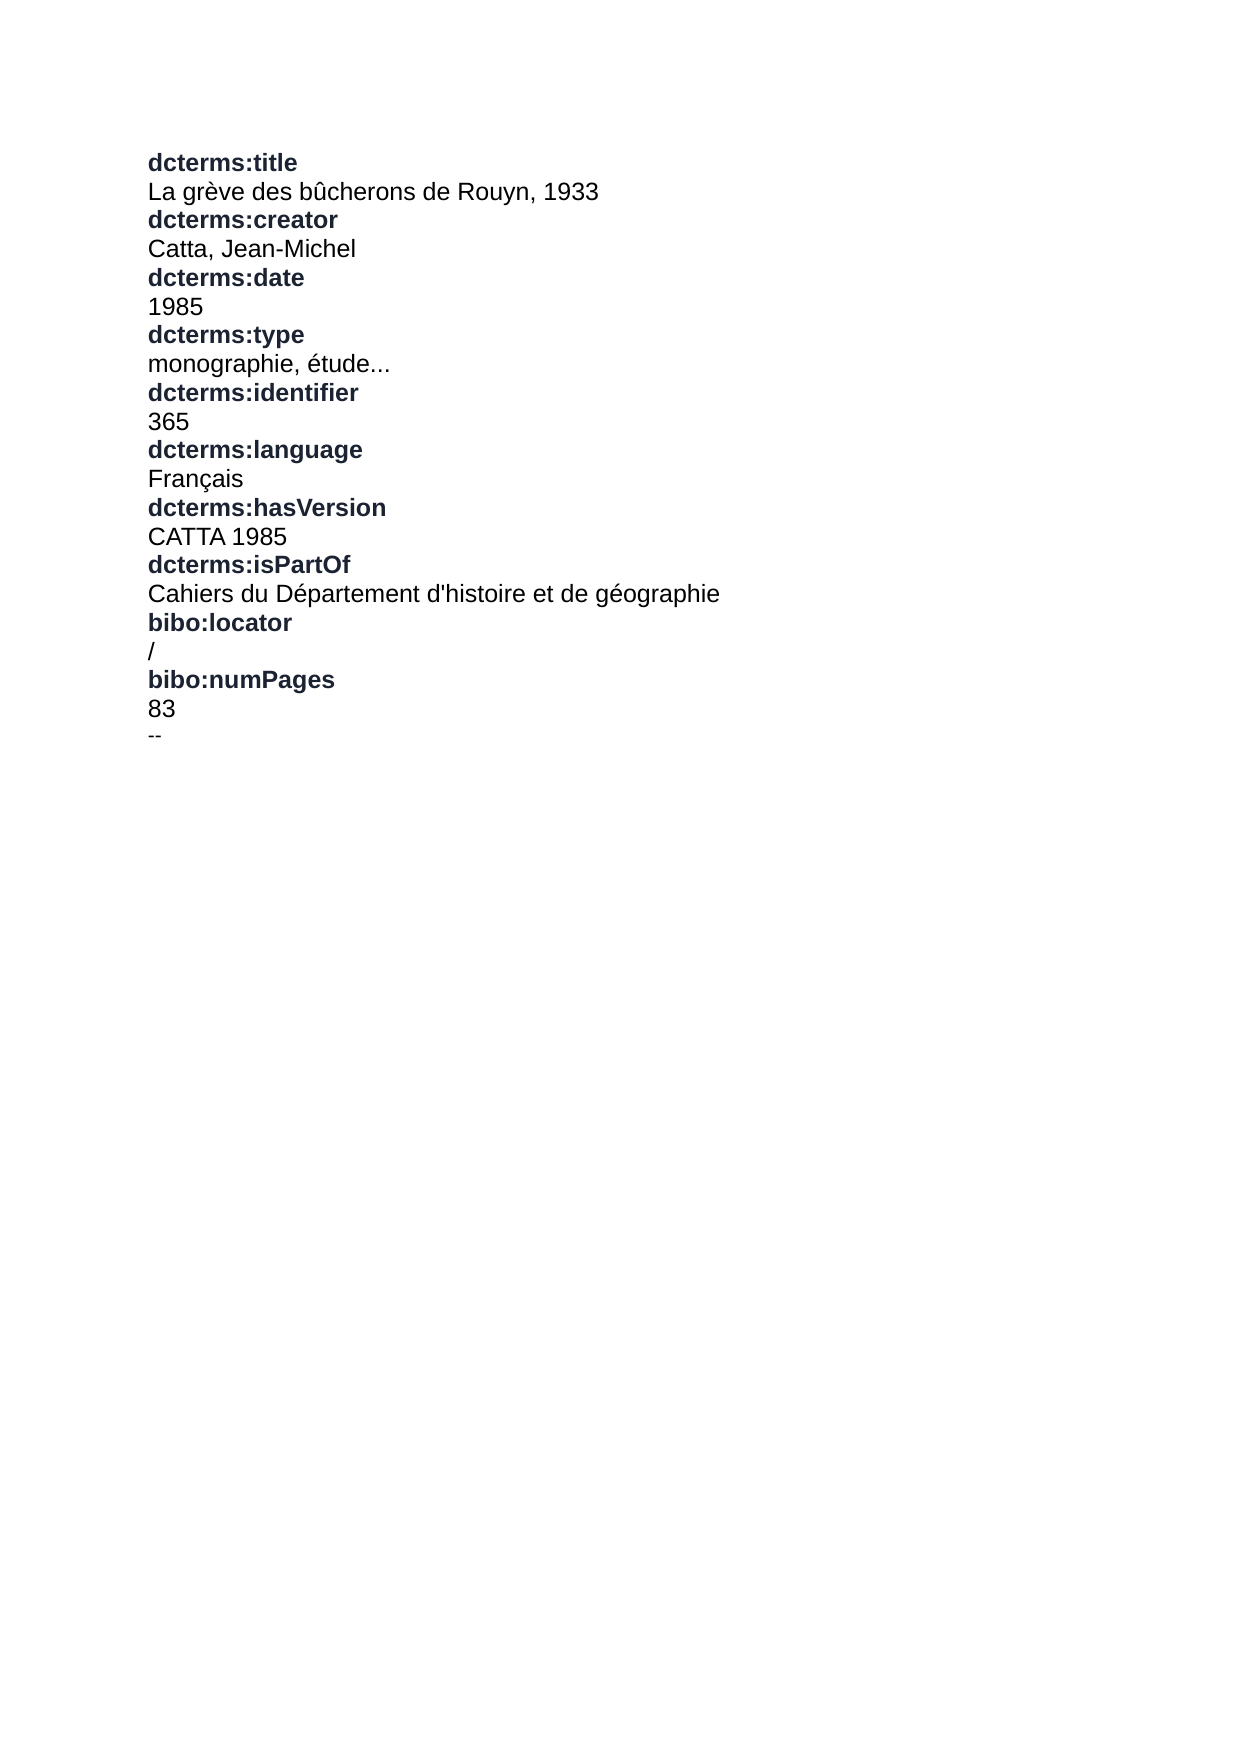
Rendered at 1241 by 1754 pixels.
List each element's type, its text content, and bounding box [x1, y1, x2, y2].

text dcterms:language [148, 435, 1092, 464]
text / [148, 636, 1092, 665]
text 1985 [148, 291, 1092, 320]
text dcterms:isPartOf [148, 550, 1092, 579]
text Cahiers du Département d'histoire et de géographie [148, 579, 1092, 608]
text monographie, étude... [148, 349, 1092, 378]
text Français [148, 464, 1092, 493]
text dcterms:date [148, 263, 1092, 291]
text dcterms:title [148, 148, 1092, 176]
text dcterms:type [148, 320, 1092, 349]
text CATTA 1985 [148, 521, 1092, 550]
text bibo:numPages [148, 665, 1092, 694]
text Catta, Jean-Michel [148, 234, 1092, 263]
text dcterms:identifier [148, 378, 1092, 406]
text bibo:locator [148, 608, 1092, 636]
text La grève des bûcherons de Rouyn, 1933 [148, 176, 1092, 205]
text -- [148, 723, 1092, 747]
text 365 [148, 406, 1092, 435]
text dcterms:creator [148, 205, 1092, 234]
text dcterms:hasVersion [148, 493, 1092, 521]
text 83 [148, 694, 1092, 723]
